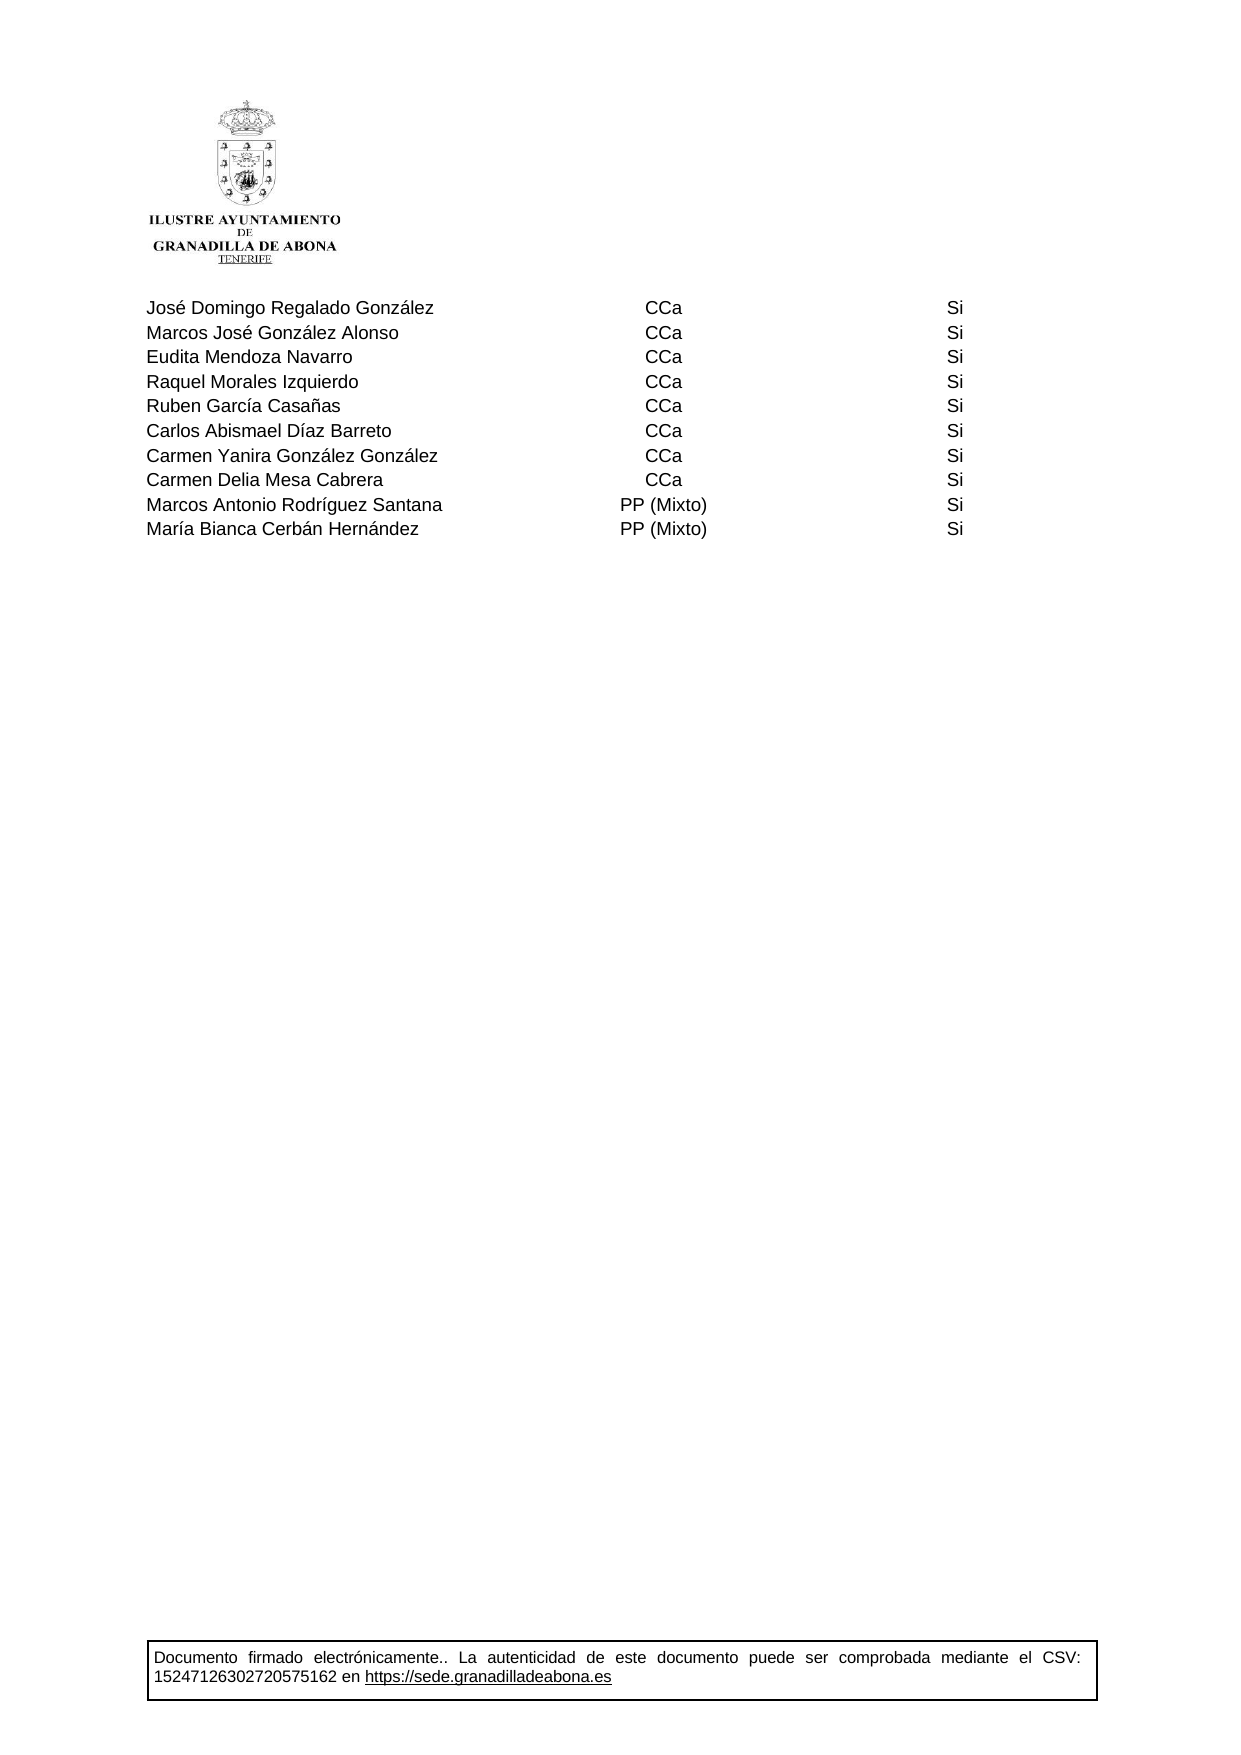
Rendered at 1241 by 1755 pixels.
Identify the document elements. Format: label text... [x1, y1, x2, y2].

table_cell Si Si Si Si Si Si Si Si Si Si [827, 294, 969, 551]
table_cell José Domingo Regalado González Marcos José González Alonso Eudita Mendoza Navarro Raquel Morales Izquierdo Ruben García Casañas Carlos Abismael Díaz Barreto Carmen Yanira González González Carmen Delia Mesa Cabrera Marcos Antonio Rodríguez Santana María Bianca Cerbán Hernández [140, 294, 581, 551]
table_cell CCa CCa CCa CCa CCa CCa CCa CCa PP (Mixto) PP (Mixto) [581, 294, 827, 551]
